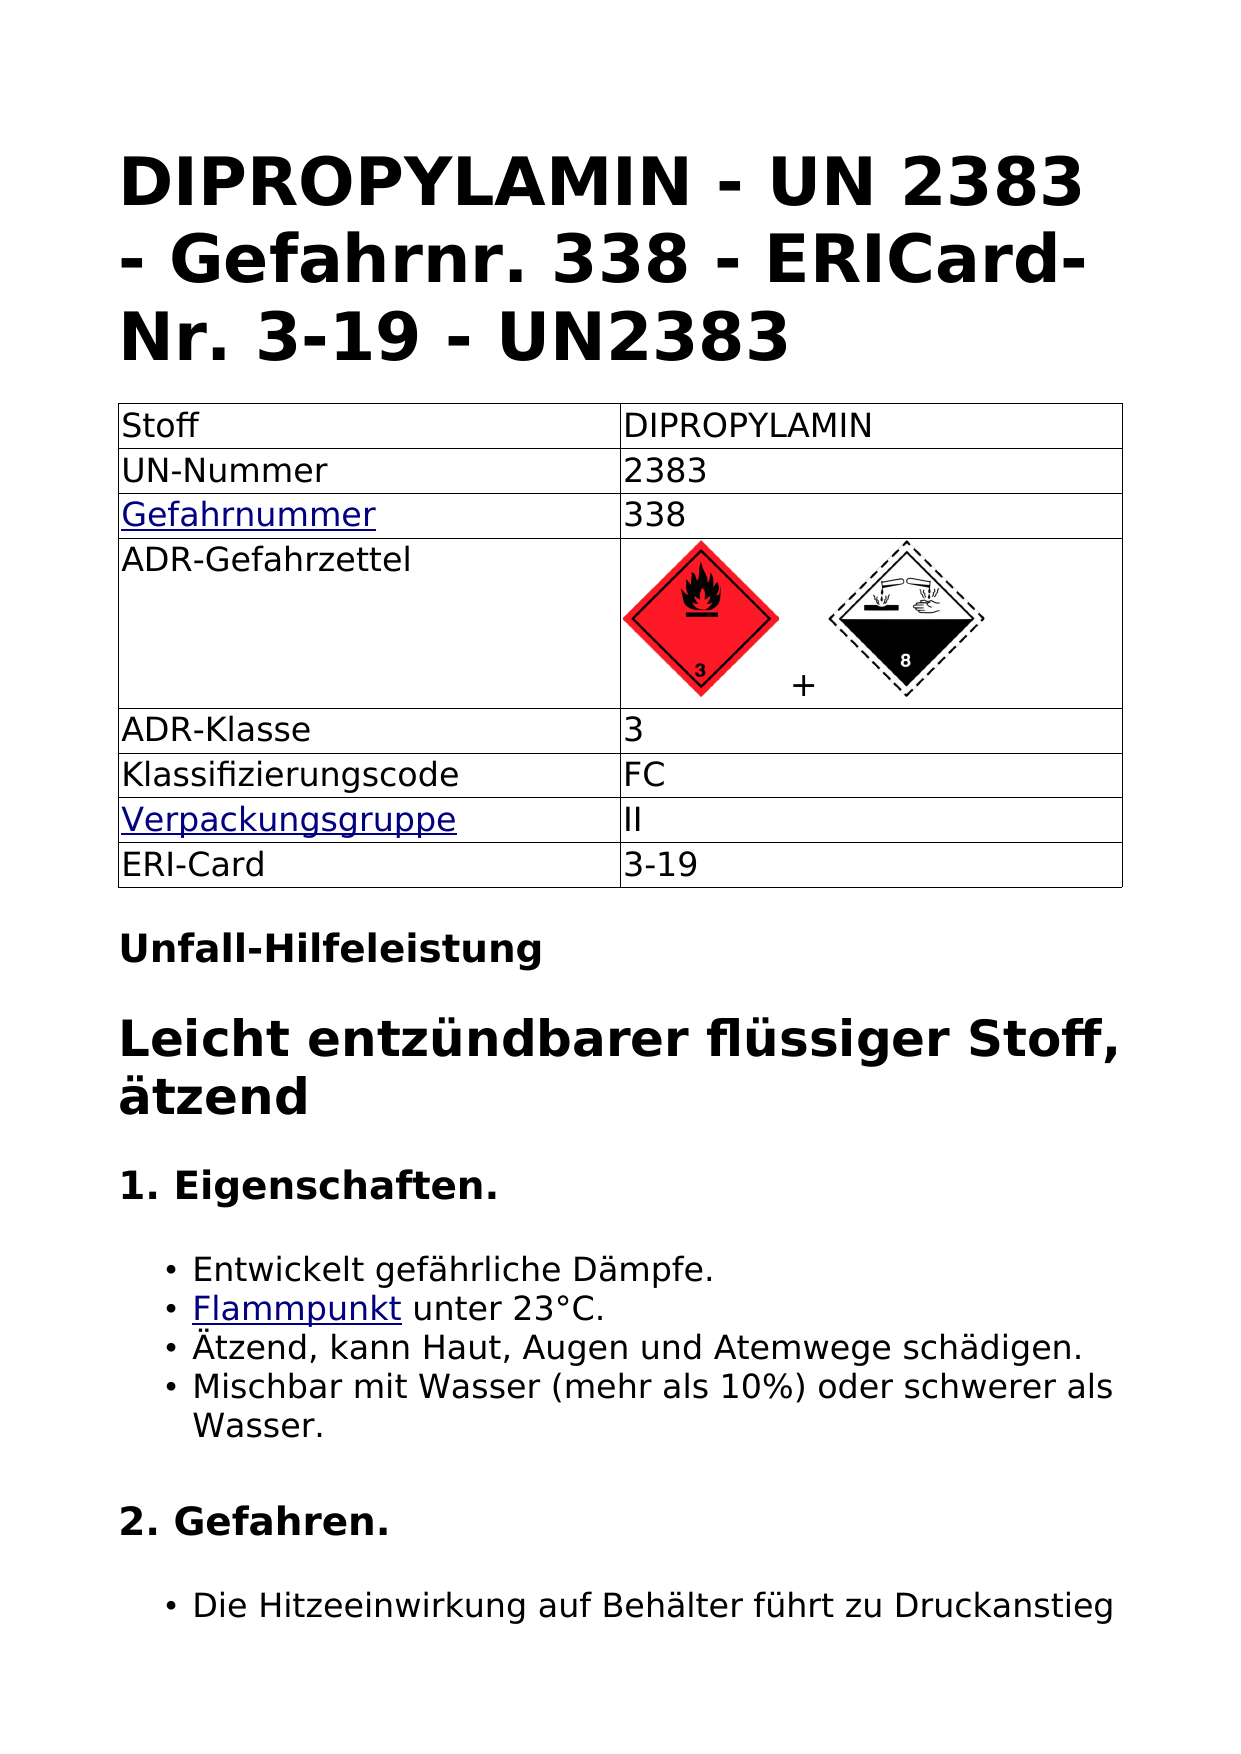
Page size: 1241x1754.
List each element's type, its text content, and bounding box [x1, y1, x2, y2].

table_header DIPROPYLAMIN [621, 404, 1122, 448]
table_header Stoff [119, 404, 620, 448]
table_cell Verpackungsgruppe [119, 798, 620, 842]
table_cell Klassifizierungscode [119, 754, 620, 797]
list Flammpunkt unter 23°C. [177, 1289, 1122, 1328]
list Entwickelt gefährliche Dämpfe. [177, 1251, 1122, 1289]
table_cell II [621, 798, 1122, 842]
table_cell 2383 [621, 449, 1122, 493]
table_cell 3-19 [621, 843, 1122, 887]
subtitle DIPROPYLAMIN - UN 2383 - Gefahrnr. 338 - ERICard-Nr. 3-19 - UN2383 [118, 143, 1122, 376]
list Mischbar mit Wasser (mehr als 10%) oder schwerer als Wasser. [177, 1367, 1122, 1445]
list Ätzend, kann Haut, Augen und Atemwege schädigen. [177, 1328, 1122, 1367]
table_cell UN-Nummer [119, 449, 620, 493]
table_cell ERI-Card [119, 843, 620, 887]
table_cell ADR-Klasse [119, 709, 620, 752]
table_cell 3 [621, 709, 1122, 752]
subtitle 1. Eigenschaften. [118, 1163, 1122, 1209]
subtitle 2. Gefahren. [118, 1499, 1122, 1544]
picture [622, 540, 780, 697]
subtitle Leicht entzündbarer flüssiger Stoff, ätzend [118, 1009, 1122, 1126]
table_cell ADR-Gefahrzettel [119, 539, 620, 708]
table_cell 338 [621, 494, 1122, 538]
list Die Hitzeeinwirkung auf Behälter führt zu Druckanstieg [177, 1587, 1122, 1625]
subtitle Unfall-Hilfeleistung [118, 927, 1122, 972]
table_cell + [621, 539, 1122, 708]
picture [828, 540, 985, 697]
table_cell Gefahrnummer [119, 494, 620, 538]
table_cell FC [621, 754, 1122, 797]
